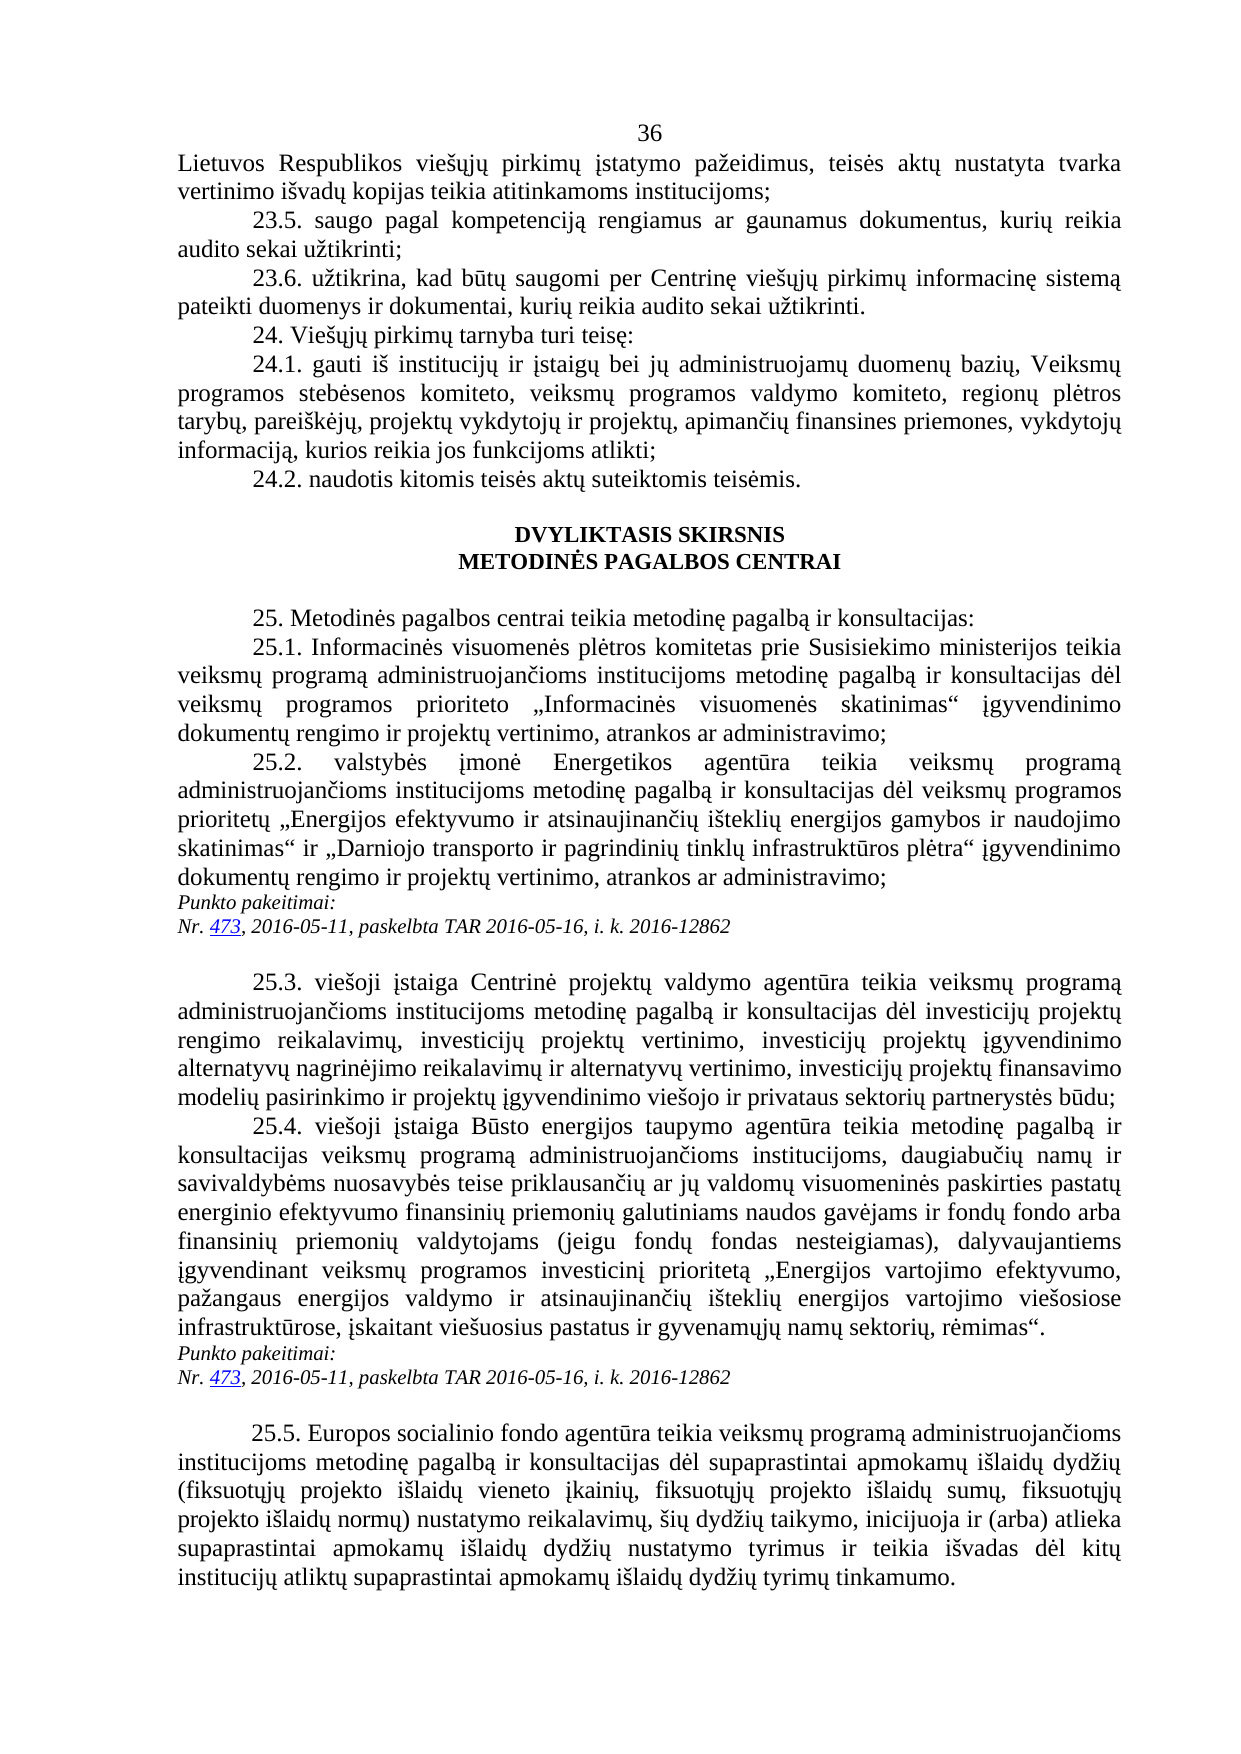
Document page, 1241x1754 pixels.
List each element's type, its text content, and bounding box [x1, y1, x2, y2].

text DVYLIKTASIS SKIRSNIS [177, 521, 1122, 548]
text Lietuvos Respublikos viešųjų pirkimų įstatymo pažeidimus, teisės aktų nustatyta tvarka vertinimo išvadų kopijas teikia atitinkamoms institucijoms; [177, 148, 1122, 205]
text 23.6. užtikrina, kad būtų saugomi per Centrinę viešųjų pirkimų informacinę sistemą pateikti duomenys ir dokumentai, kurių reikia audito sekai užtikrinti. [177, 263, 1122, 320]
text Nr. 473, 2016-05-11, paskelbta TAR 2016-05-16, i. k. 2016-12862 [177, 1365, 1122, 1389]
text 25.4. viešoji įstaiga Būsto energijos taupymo agentūra teikia metodinę pagalbą ir konsultacijas veiksmų programą administruojančioms institucijoms, daugiabučių namų ir savivaldybėms nuosavybės teise priklausančių ar jų valdomų visuomeninės paskirties pastatų energinio efektyvumo finansinių priemonių galutiniams naudos gavėjams ir fondų fondo arba finansinių priemonių valdytojams (jeigu fondų fondas nesteigiamas), dalyvaujantiems įgyvendinant veiksmų programos investicinį prioritetą „Energijos vartojimo efektyvumo, pažangaus energijos valdymo ir atsinaujinančių išteklių energijos vartojimo viešosiose infrastruktūrose, įskaitant viešuosius pastatus ir gyvenamųjų namų sektorių, rėmimas“. [177, 1111, 1122, 1341]
text 23.5. saugo pagal kompetenciją rengiamus ar gaunamus dokumentus, kurių reikia audito sekai užtikrinti; [177, 205, 1122, 263]
text Punkto pakeitimai: [177, 890, 1122, 914]
text Nr. 473, 2016-05-11, paskelbta TAR 2016-05-16, i. k. 2016-12862 [177, 914, 1122, 938]
text METODINĖS PAGALBOS CENTRAI [177, 548, 1122, 574]
text 25. Metodinės pagalbos centrai teikia metodinę pagalbą ir konsultacijas: [177, 603, 1122, 632]
text 25.1. Informacinės visuomenės plėtros komitetas prie Susisiekimo ministerijos teikia veiksmų programą administruojančioms institucijoms metodinę pagalbą ir konsultacijas dėl veiksmų programos prioriteto „Informacinės visuomenės skatinimas“ įgyvendinimo dokumentų rengimo ir projektų vertinimo, atrankos ar administravimo; [177, 632, 1122, 747]
text 25.3. viešoji įstaiga Centrinė projektų valdymo agentūra teikia veiksmų programą administruojančioms institucijoms metodinę pagalbą ir konsultacijas dėl investicijų projektų rengimo reikalavimų, investicijų projektų vertinimo, investicijų projektų įgyvendinimo alternatyvų nagrinėjimo reikalavimų ir alternatyvų vertinimo, investicijų projektų finansavimo modelių pasirinkimo ir projektų įgyvendinimo viešojo ir privataus sektorių partnerystės būdu; [177, 967, 1122, 1111]
text 24.1. gauti iš institucijų ir įstaigų bei jų administruojamų duomenų bazių, Veiksmų programos stebėsenos komiteto, veiksmų programos valdymo komiteto, regionų plėtros tarybų, pareiškėjų, projektų vykdytojų ir projektų, apimančių finansines priemones, vykdytojų informaciją, kurios reikia jos funkcijoms atlikti; [177, 349, 1122, 464]
text Punkto pakeitimai: [177, 1341, 1122, 1365]
text 25.5. Europos socialinio fondo agentūra teikia veiksmų programą administruojančioms institucijoms metodinę pagalbą ir konsultacijas dėl supaprastintai apmokamų išlaidų dydžių (fiksuotųjų projekto išlaidų vieneto įkainių, fiksuotųjų projekto išlaidų sumų, fiksuotųjų projekto išlaidų normų) nustatymo reikalavimų, šių dydžių taikymo, inicijuoja ir (arba) atlieka supaprastintai apmokamų išlaidų dydžių nustatymo tyrimus ir teikia išvadas dėl kitų institucijų atliktų supaprastintai apmokamų išlaidų dydžių tyrimų tinkamumo. [177, 1418, 1122, 1590]
text 24. Viešųjų pirkimų tarnyba turi teisę: [177, 320, 1122, 349]
text 25.2. valstybės įmonė Energetikos agentūra teikia veiksmų programą administruojančioms institucijoms metodinę pagalbą ir konsultacijas dėl veiksmų programos prioritetų „Energijos efektyvumo ir atsinaujinančių išteklių energijos gamybos ir naudojimo skatinimas“ ir „Darniojo transporto ir pagrindinių tinklų infrastruktūros plėtra“ įgyvendinimo dokumentų rengimo ir projektų vertinimo, atrankos ar administravimo; [177, 747, 1122, 890]
text 24.2. naudotis kitomis teisės aktų suteiktomis teisėmis. [177, 464, 1122, 493]
